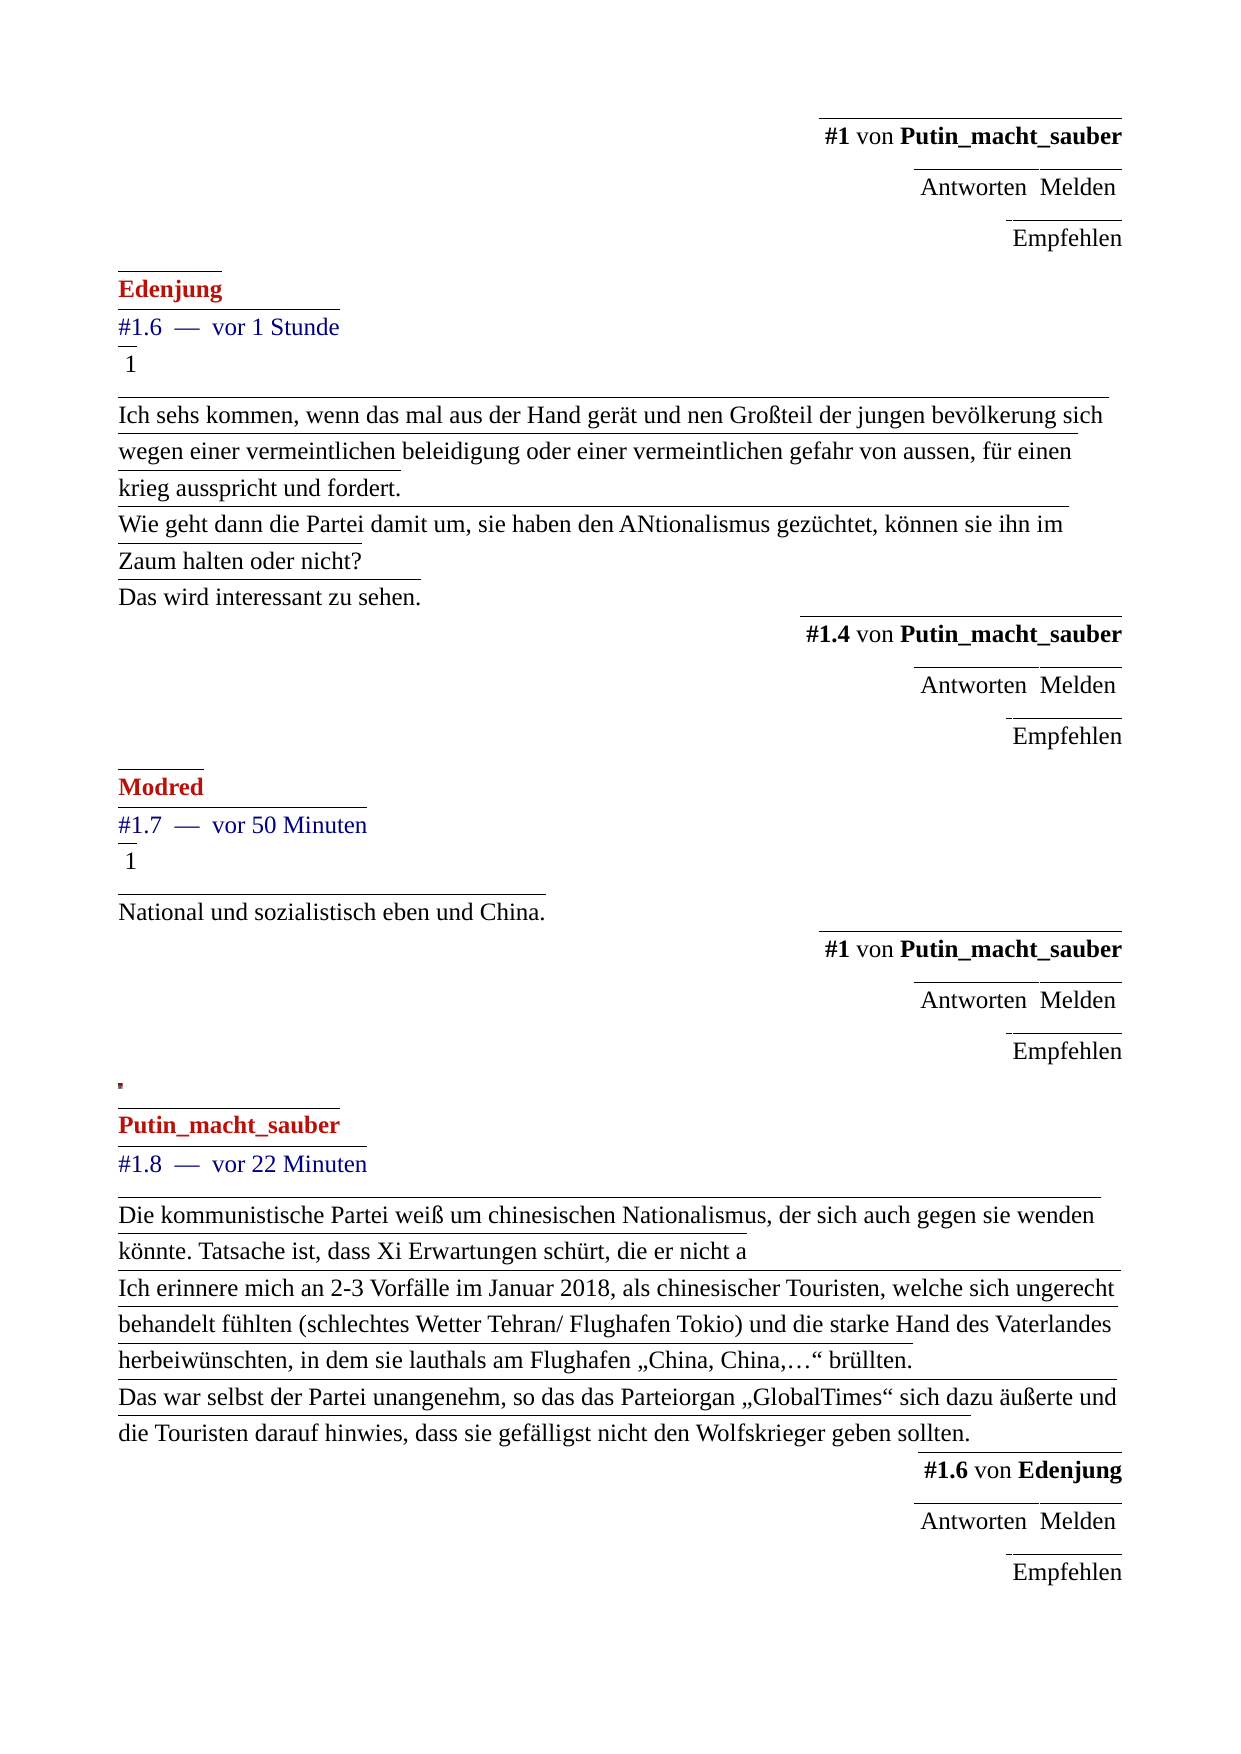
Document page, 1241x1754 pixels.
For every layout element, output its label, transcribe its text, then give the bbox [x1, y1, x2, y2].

text Empfehlen [118, 1033, 1122, 1065]
text Antworten Melden [118, 667, 1122, 698]
subtitle Putin_macht_sauber [118, 1107, 1122, 1139]
text #1.7 — vor 50 Minuten [118, 807, 1122, 839]
text Das wird interessant zu sehen. [118, 579, 1122, 611]
text Antworten Melden [118, 982, 1122, 1014]
text Die kommunistische Partei weiß um chinesischen Nationalismus, der sich auch gegen sie wenden könnte. Tatsache ist, dass Xi Erwartungen schürt, die er nicht a [118, 1197, 1122, 1265]
subtitle Modred [118, 769, 1122, 801]
text #1.6 — vor 1 Stunde [118, 309, 1122, 341]
text #1 von Putin_macht_sauber [118, 931, 1122, 963]
text #1.6 von Edenjung [118, 1452, 1122, 1484]
text Das war selbst der Partei unangenehm, so das das Parteiorgan „GlobalTimes“ sich dazu äußerte und die Touristen darauf hinwies, dass sie gefälligst nicht den Wolfskrieger geben sollten. [118, 1379, 1122, 1447]
subtitle Edenjung [118, 271, 1122, 303]
text #1 von Putin_macht_sauber [118, 118, 1122, 150]
text 1 [118, 346, 1122, 378]
text Empfehlen [118, 1554, 1122, 1586]
text Antworten Melden [118, 1503, 1122, 1535]
text #1.4 von Putin_macht_sauber [118, 616, 1122, 647]
text Antworten Melden [118, 169, 1122, 201]
text #1.8 — vor 22 Minuten [118, 1146, 1122, 1177]
text Ich sehs kommen, wenn das mal aus der Hand gerät und nen Großteil der jungen bevölkerung sich wegen einer vermeintlichen beleidigung oder einer vermeintlichen gefahr von aussen, für einen krieg ausspricht und fordert. Wie geht dann die Partei damit um, sie haben den ANtionalismus gezüchtet, können sie ihn im Zaum halten oder nicht? [118, 397, 1122, 574]
text National und sozialistisch eben und China. [118, 894, 1122, 926]
text Empfehlen [118, 220, 1122, 252]
text 1 [118, 843, 1122, 875]
text Ich erinnere mich an 2-3 Vorfälle im Januar 2018, als chinesischer Touristen, welche sich ungerecht behandelt fühlten (schlechtes Wetter Tehran/ Flughafen Tokio) und die starke Hand des Vaterlandes herbeiwünschten, in dem sie lauthals am Flughafen „China, China,…“ brüllten. [118, 1269, 1122, 1374]
text Empfehlen [118, 718, 1122, 749]
